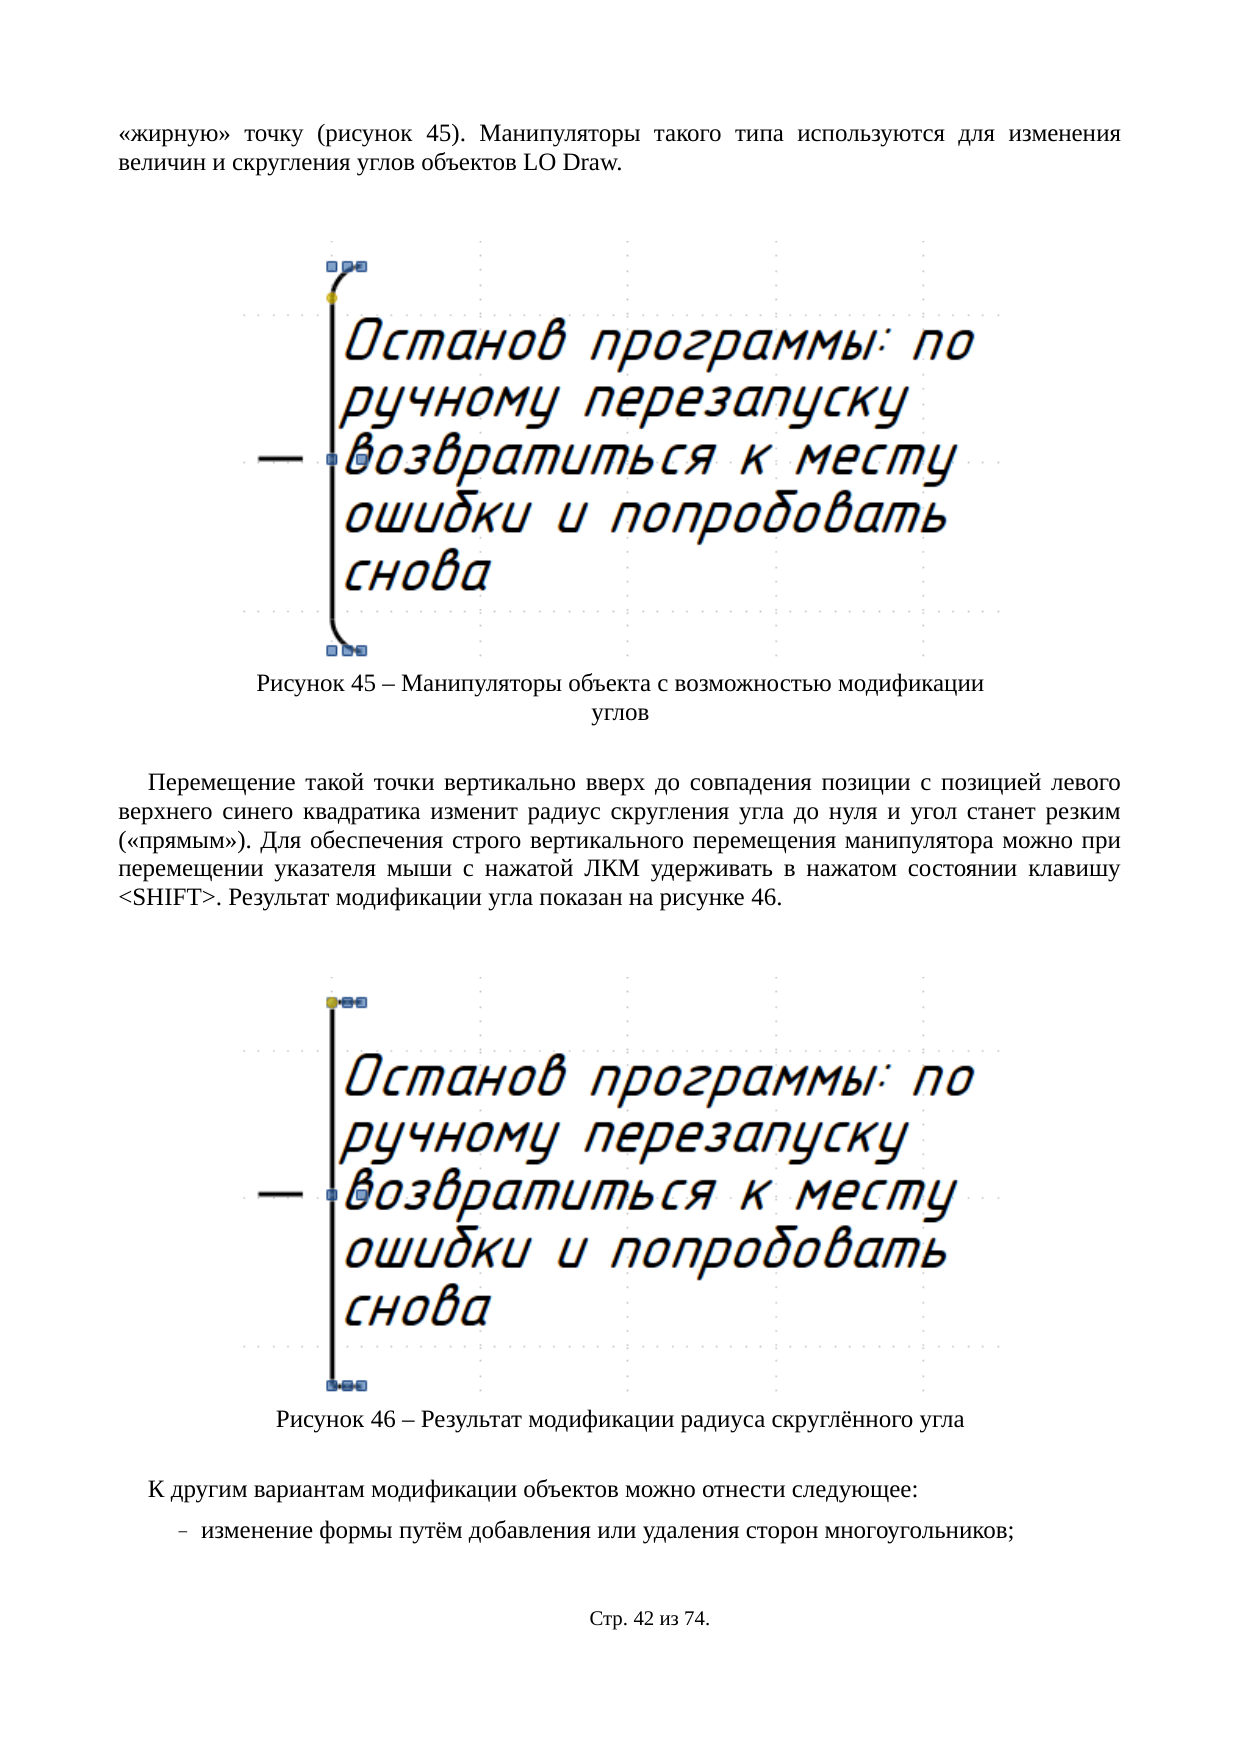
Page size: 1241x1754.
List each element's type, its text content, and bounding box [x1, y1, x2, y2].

picture [239, 241, 1001, 669]
text Перемещение такой точки вертикально вверх до совпадения позиции с позицией левого верхнего синего квадратика изменит радиус скругления угла до нуля и угол станет резким («прямым»). Для обеспечения строго вертикального перемещения манипулятора можно при перемещении указателя мыши с нажатой ЛКМ удерживать в нажатом состоянии клавишу <SHIFT>. Результат модификации угла показан на рисунке 46. [118, 767, 1122, 911]
text К другим вариантам модификации объектов можно отнести следующее: [118, 1474, 1122, 1502]
text Рисунок 45 – Манипуляторы объекта с возможностью модификации углов [240, 669, 1001, 726]
text «жирную» точку (рисунок 45). Манипуляторы такого типа используются для изменения величин и скругления углов объектов LO Draw. [118, 118, 1122, 176]
picture [239, 977, 1001, 1404]
list изменение формы путём добавления или удаления сторон многоугольников; [177, 1515, 1122, 1544]
text Рисунок 46 – Результат модификации радиуса скруглённого угла [240, 1404, 1001, 1432]
